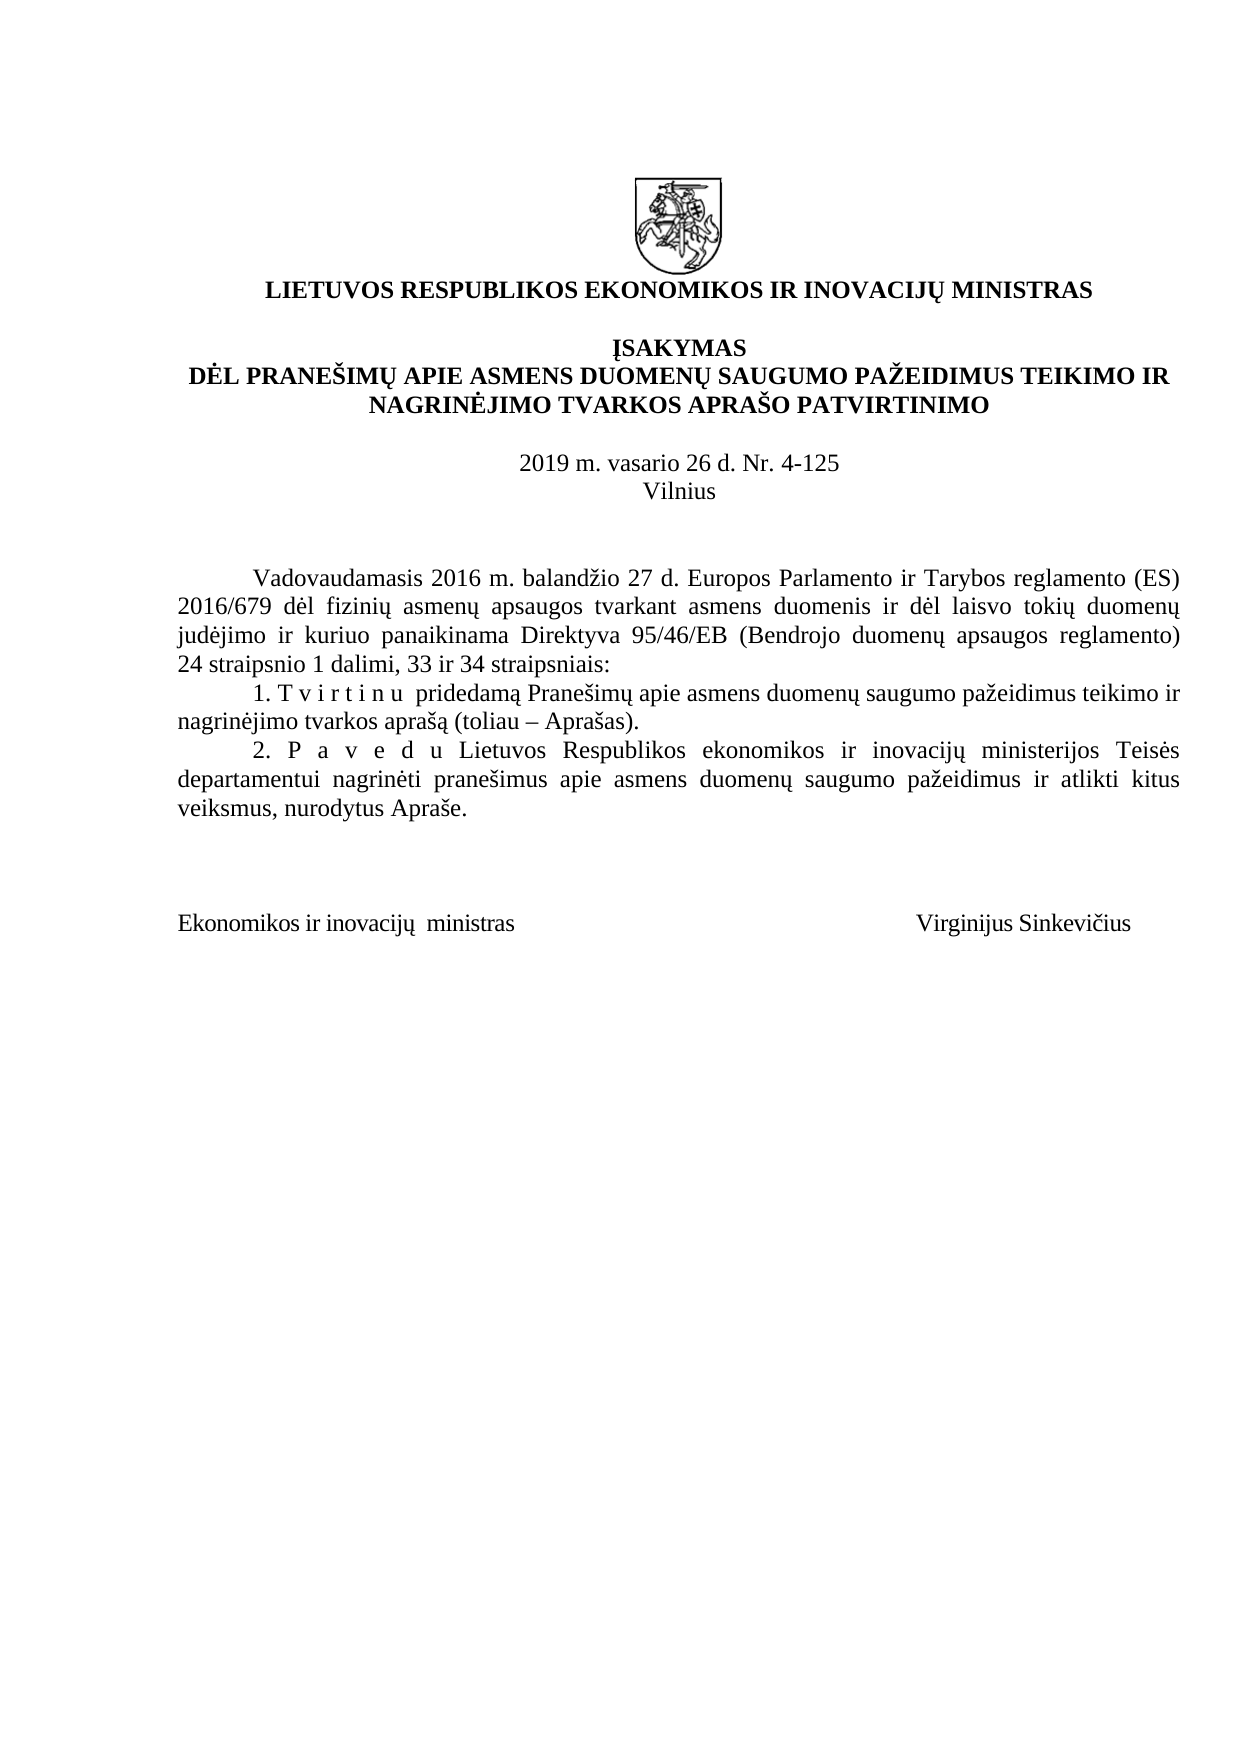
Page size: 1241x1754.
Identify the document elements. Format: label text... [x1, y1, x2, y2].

text Vadovaudamasis 2016 m. balandžio 27 d. Europos Parlamento ir Tarybos reglamento (ES) 2016/679 dėl fizinių asmenų apsaugos tvarkant asmens duomenis ir dėl laisvo tokių duomenų judėjimo ir kuriuo panaikinama Direktyva 95/46/EB (Bendrojo duomenų apsaugos reglamento) 24 straipsnio 1 dalimi, 33 ir 34 straipsniais: [177, 563, 1181, 678]
text 1. T v i r t i n u pridedamą Pranešimų apie asmens duomenų saugumo pažeidimus teikimo ir nagrinėjimo tvarkos aprašą (toliau – Aprašas). [177, 678, 1181, 735]
text DĖL PRANEŠIMŲ APIE ASMENS DUOMENŲ SAUGUMO PAŽEIDIMUS TEIKIMO IR NAGRINĖJIMO TVARKOS APRAŠO PATVIRTINIMO [177, 361, 1181, 419]
text įsakymas [177, 333, 1181, 361]
text Vilnius [177, 476, 1181, 505]
text Ekonomikos ir inovacijų ministras Virginijus Sinkevičius [177, 908, 1181, 936]
text 2019 m. vasario 26 d. Nr. 4-125 [177, 448, 1181, 476]
text LIETUVOS RESPUBLIKOS Ekonomikos ir inovacijų MINISTRAS [177, 275, 1181, 304]
text 2. P a v e d u Lietuvos Respublikos ekonomikos ir inovacijų ministerijos Teisės departamentui nagrinėti pranešimus apie asmens duomenų saugumo pažeidimus ir atlikti kitus veiksmus, nurodytus Apraše. [177, 735, 1181, 821]
